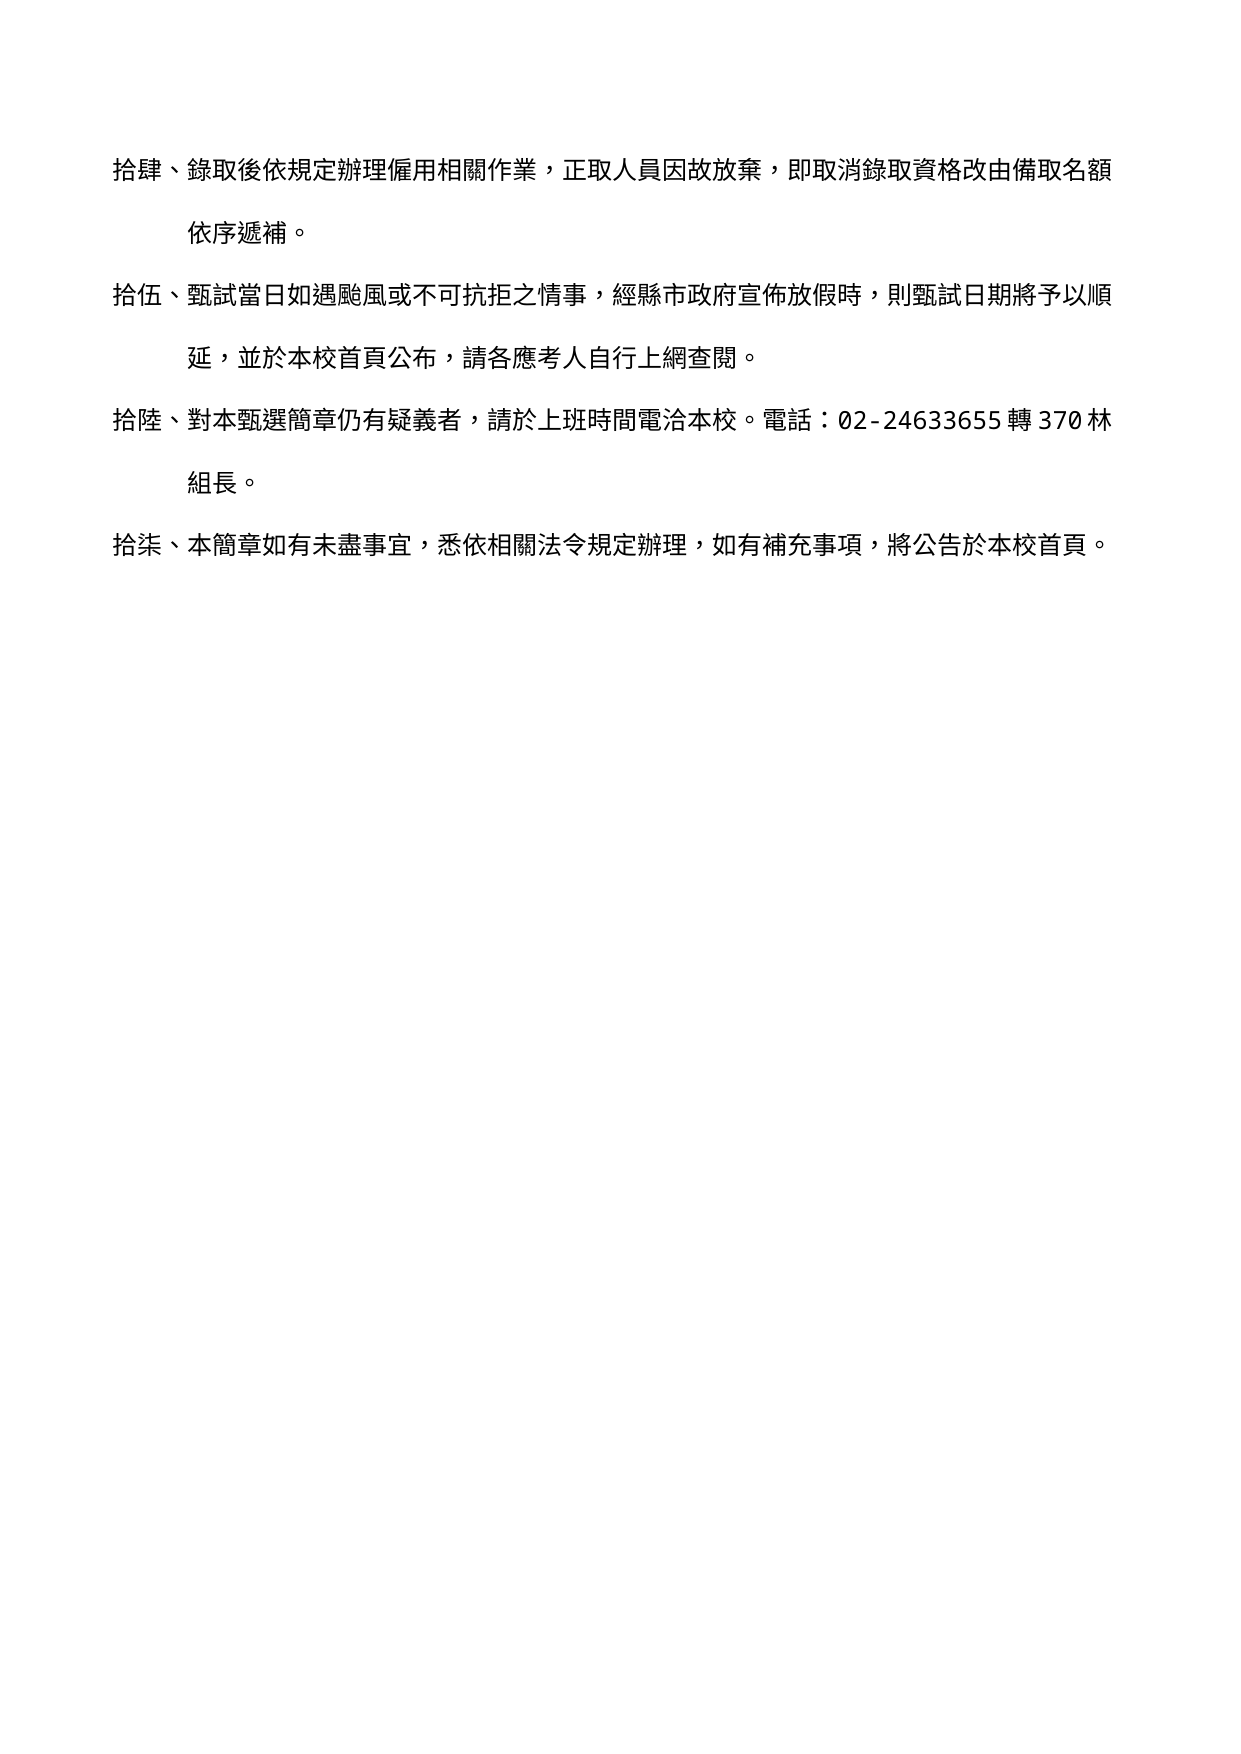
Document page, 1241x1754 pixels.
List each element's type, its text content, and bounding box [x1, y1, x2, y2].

text 拾柒、本簡章如有未盡事宜，悉依相關法令規定辦理，如有補充事項，將公告於本校首頁。 [112, 502, 1128, 564]
text 拾陸、對本甄選簡章仍有疑義者，請於上班時間電洽本校。電話：02-24633655轉370林組長。 [112, 377, 1128, 502]
text 拾肆、錄取後依規定辦理僱用相關作業，正取人員因故放棄，即取消錄取資格改由備取名額依序遞補。 [112, 127, 1128, 252]
text 拾伍、甄試當日如遇颱風或不可抗拒之情事，經縣市政府宣佈放假時，則甄試日期將予以順延，並於本校首頁公布，請各應考人自行上網查閱。 [112, 252, 1128, 377]
